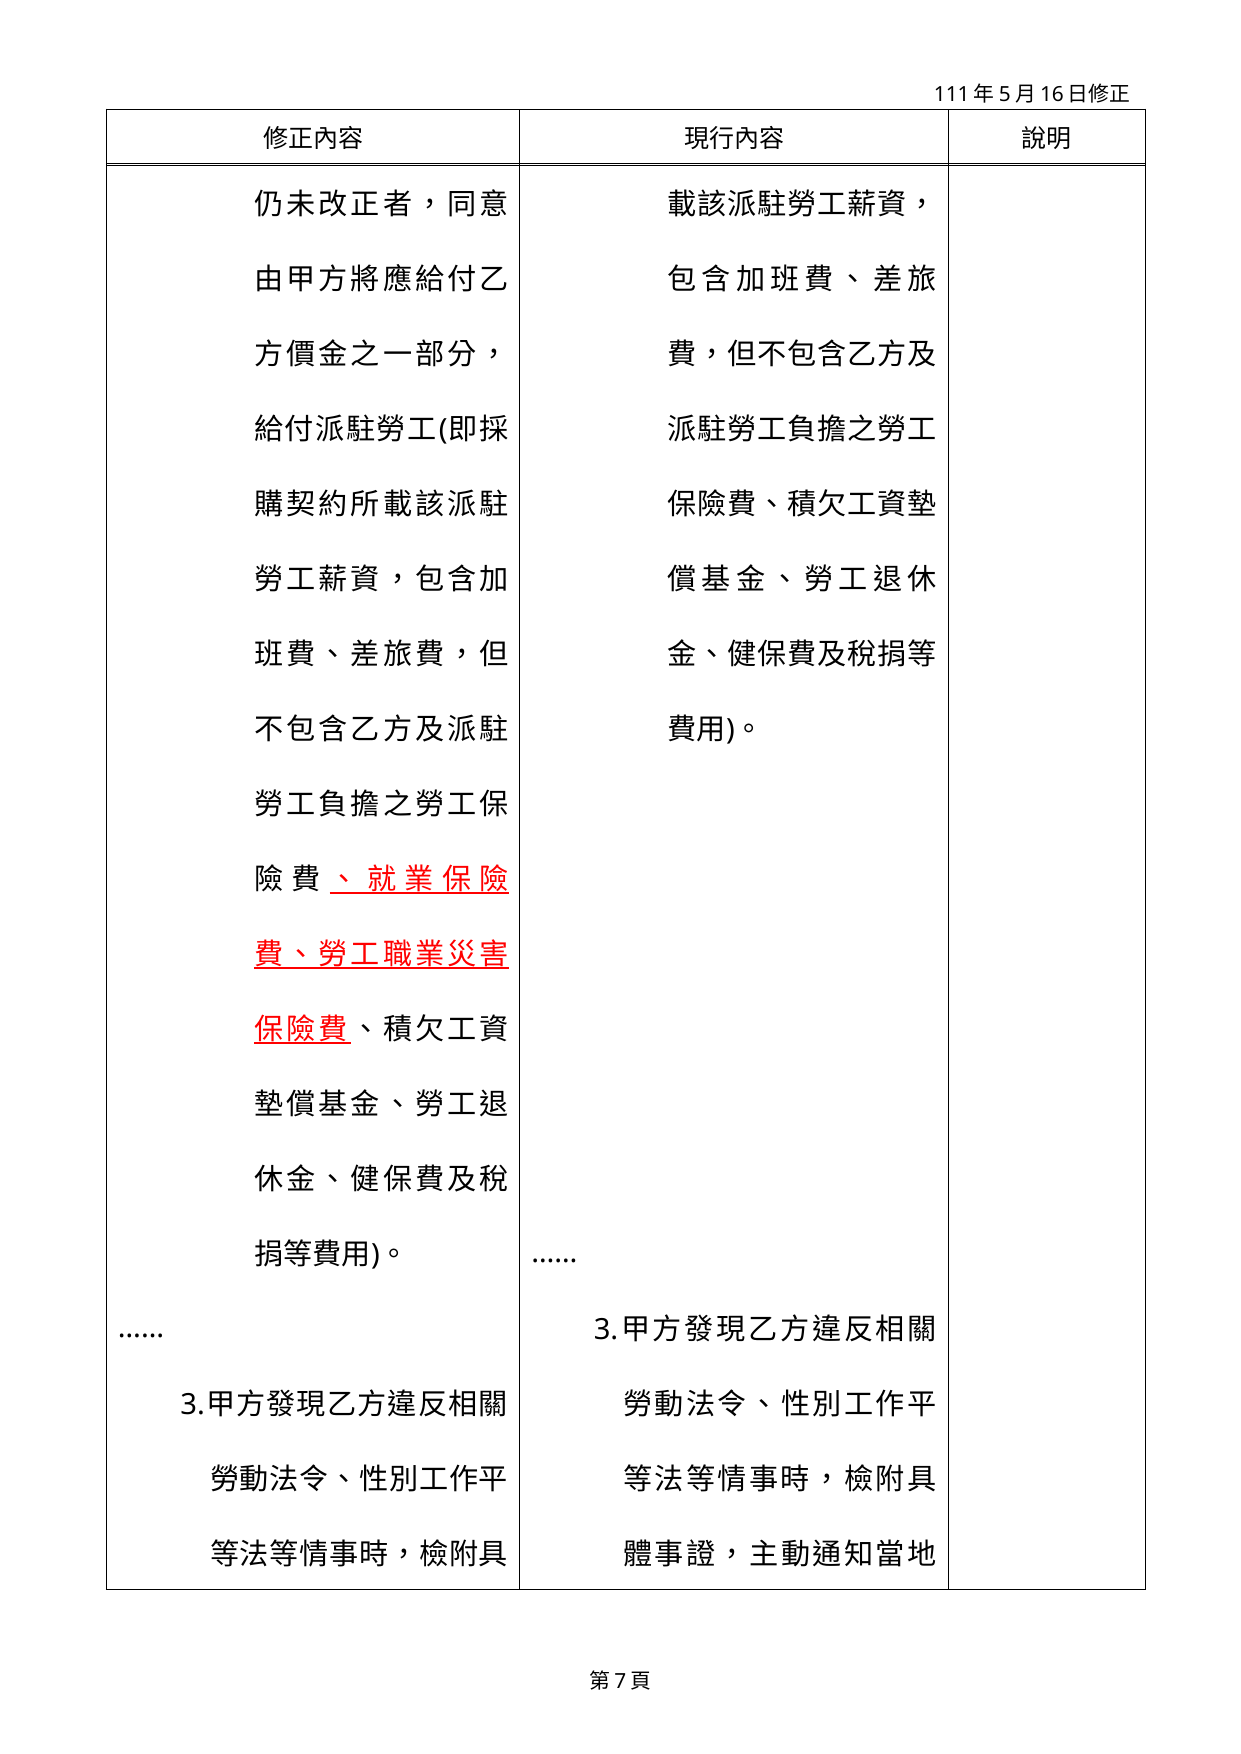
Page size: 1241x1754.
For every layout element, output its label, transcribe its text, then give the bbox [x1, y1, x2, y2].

table_header 修正內容 [107, 110, 519, 163]
table_cell 第八條 履約管理 …… (七)轉包及分包： …… …… (十六)勞工權益保障： 1.乙方為自然人時，應提出勞工保險及全民健康保險投保證明文件，如屬依法不得參加職業災害保險者，應提出履約期間參加含有傷害、失能及死亡保障之商業保險相關證明文件，其保險保障應不低於以相同薪資參加職業災害保險，甲方依商業保險費支付，並以相同薪資條件參加職業災害保險之費用為上限。 2.派駐勞工（指受乙方僱用，派駐於甲方工作場所，依乙方指示完成契約所定工作項目者）權益保障：（由甲方衡酌個案情形於招標時勾選） (1)乙方對其派至甲方提供勞務之派駐勞工，應訂立書面勞動契約，其內容包含勞動條件、就業與性別歧視禁止、性騷擾防治、遵守義務、違反責任及應注意事項等派駐勞工在甲方工作期間之權益與義務事項，並將該契約影本於簽約後_____工作天（由甲方衡酌個案情形自行填列；未載明者，為10工作天）內或甲方另外通知之期限內送甲方備查，如履約期間勞動契約有變更者，亦同。勞動契約如有缺漏或違反相關勞動法令，甲方應要求乙方補正。上開勞動契約應載明乙方給付派駐勞工薪資期限，及乙方未依該期限給付派駐勞工薪資，經甲方催告仍未改正者，同意由甲方將應給付乙方價金之一部分，給付派駐勞工(即採購契約所載該派駐勞工薪資，包含加班費、差旅費，但不包含乙方及派駐勞工負擔之勞工保險費、積欠工資墊償基金、勞工退休金、健保費及稅捐等費用)。 …… 3.甲方發現乙方違反相關勞動法令、性別工作平等法等情事時，檢附具體事證，主動通知當地勞工主管機關或勞工保險局（有關勞工保險投保及勞工退休金提繳事項）依法查處。 …… 9.乙方派至甲方提供勞務之派駐勞工，依相關勞動法令或性別工作平等法規定請假者：（由甲方四擇一於招標時載明） …… 上開派駐勞工請假，其屬依法令不給付全部或部分薪資者，甲方應比照扣除契約價金。另上開第2子目乙方應派員代理而未派相當之勞工代理者，甲方將扣除契約相當金額，扣除金額之計算方式如下（由甲方於招標時載明），乙方不得將未派員代理遭受甲方扣款之金額轉嫁予請假之派駐勞工負擔或採取其他不利派駐勞工之作為： □(2)依每人每月之契約價金扣除乙方應提繳之勞工退休金、勞工保險費、就業保險費、工資墊償基金、職業災害保險費、全民健保費、乙方管理費、利潤及稅捐，除以___小時(由甲方於招標時載明；未載明者，為240小時)為單價小時基準，乘以未派相當之勞工代理之時數。 …… (十七)合作社社員權益保障（非屬僱傭關係之社員適用）： 1. 提供勞務之社員，合作社應輔導其加入職業工會辦理勞工保險及全民健康保險。另應為其投保團體傷害保險，保障內容應包含傷害、失能及死亡等項目。其保障不得低於以相同報酬參加職業災害保險者。甲方應依商業保險費支付，並以相同條件參加職業災害保險之費用為上限。 …… [520, 166, 948, 1589]
table_header 說明 [949, 110, 1145, 163]
table_header 現行內容 [520, 110, 948, 163]
table_cell 第八條 履約管理 …… (七)轉包及分包： …… 10.乙方應於下列分包部分開始作業前，將分包乙方名單送甲方備查（由甲方視個案情形於招標時載明；未載明者無)： (1)專業部分：＿＿＿。 (2)達一定數量或金額之部分：＿＿＿。 (3)進度落後達＿%之部分：＿＿＿。(未載明落後百分比者不適用） …… (十六)勞工權益保障： 1.乙方為自然人時，應提出勞工保險、勞工職業災害保險及全民健康保險投保證明文件，如屬依法不得參加勞工職業災害保險者，應提出履約期間參加含有傷害、失能及死亡保障之商業保險相關證明文件，其保險保障應不低於以相同薪資參加勞工職業災害保險，甲方依商業保險費支付，並以相同薪資條件參加勞工職業災害保險之費用為上限。 2.派駐勞工（指受乙方僱用，派駐於甲方工作場所，依乙方指示完成契約所定工作項目者）權益保障：（由甲方衡酌個案情形於招標時勾選） (1)乙方對其派至甲方提供勞務之派駐勞工，應訂立書面勞動契約，其內容包含勞動條件、就業與性別歧視禁止、性騷擾防治、遵守義務、違反責任及應注意事項等派駐勞工在甲方工作期間之權益與義務事項，並將該契約影本於簽約後_____工作天（由甲方衡酌個案情形自行填列；未載明者，為10工作天）內或甲方另外通知之期限內送甲方備查，如履約期間勞動契約有變更者，亦同。勞動契約如有缺漏或違反相關勞動法令，甲方應要求乙方補正。上開勞動契約應載明乙方給付派駐勞工薪資期限，及乙方未依該期限給付派駐勞工薪資，經甲方催告仍未改正者，同意由甲方將應給付乙方價金之一部分，給付派駐勞工(即採購契約所載該派駐勞工薪資，包含加班費、差旅費，但不包含乙方及派駐勞工負擔之勞工保險費、就業保險費、勞工職業災害保險費、積欠工資墊償基金、勞工退休金、健保費及稅捐等費用)。 …… 3.甲方發現乙方違反相關勞動法令、性別工作平等法等情事時，檢附具體事證，主動通知當地勞工主管機關或勞工保險局（有關勞工保險、勞工職業災害保險投保及勞工退休金提繳事項）依法查處。 …… 9.乙方派至甲方提供勞務之派駐勞工，依相關勞動法令或性別工作平等法規定請假者：（由甲方四擇一於招標時載明） …… 上開派駐勞工請假，其屬依法令不給付全部或部分薪資者，甲方應比照扣除契約價金。另上開第2子目乙方應派員代理而未派相當之勞工代理者，甲方將扣除契約相當金額，扣除金額之計算方式如下（由甲方於招標時載明），乙方不得將未派員代理遭受甲方扣款之金額轉嫁予請假之派駐勞工負擔或採取其他不利派駐勞工之作為： □(2)依每人每月之契約價金扣除乙方應提繳之勞工退休金、勞工保險費、就業保險費、工資墊償基金、勞工職業災害保險費、全民健保費、乙方管理費、利潤及稅捐，除以___小時(由甲方於招標時載明；未載明者，為240小時)為單價小時基準，乘以未派相當之勞工代理之時數。 …… (十七)合作社社員權益保障（非屬僱傭關係之社員適用）： 1. 提供勞務之社員，合作社應輔導其加入職業工會辦理勞工保險、勞工職業災害保險及全民健康保險。另應為其投保團體傷害保險，保障內容應包含傷害、失能及死亡等項目。其保障不得低於以相同報酬參加勞工職業災害保險者。甲方應依商業保險費支付，並以相同條件參加勞工職業災害保險之費用為上限。 …… [107, 166, 519, 1589]
table_cell [949, 166, 1145, 1589]
